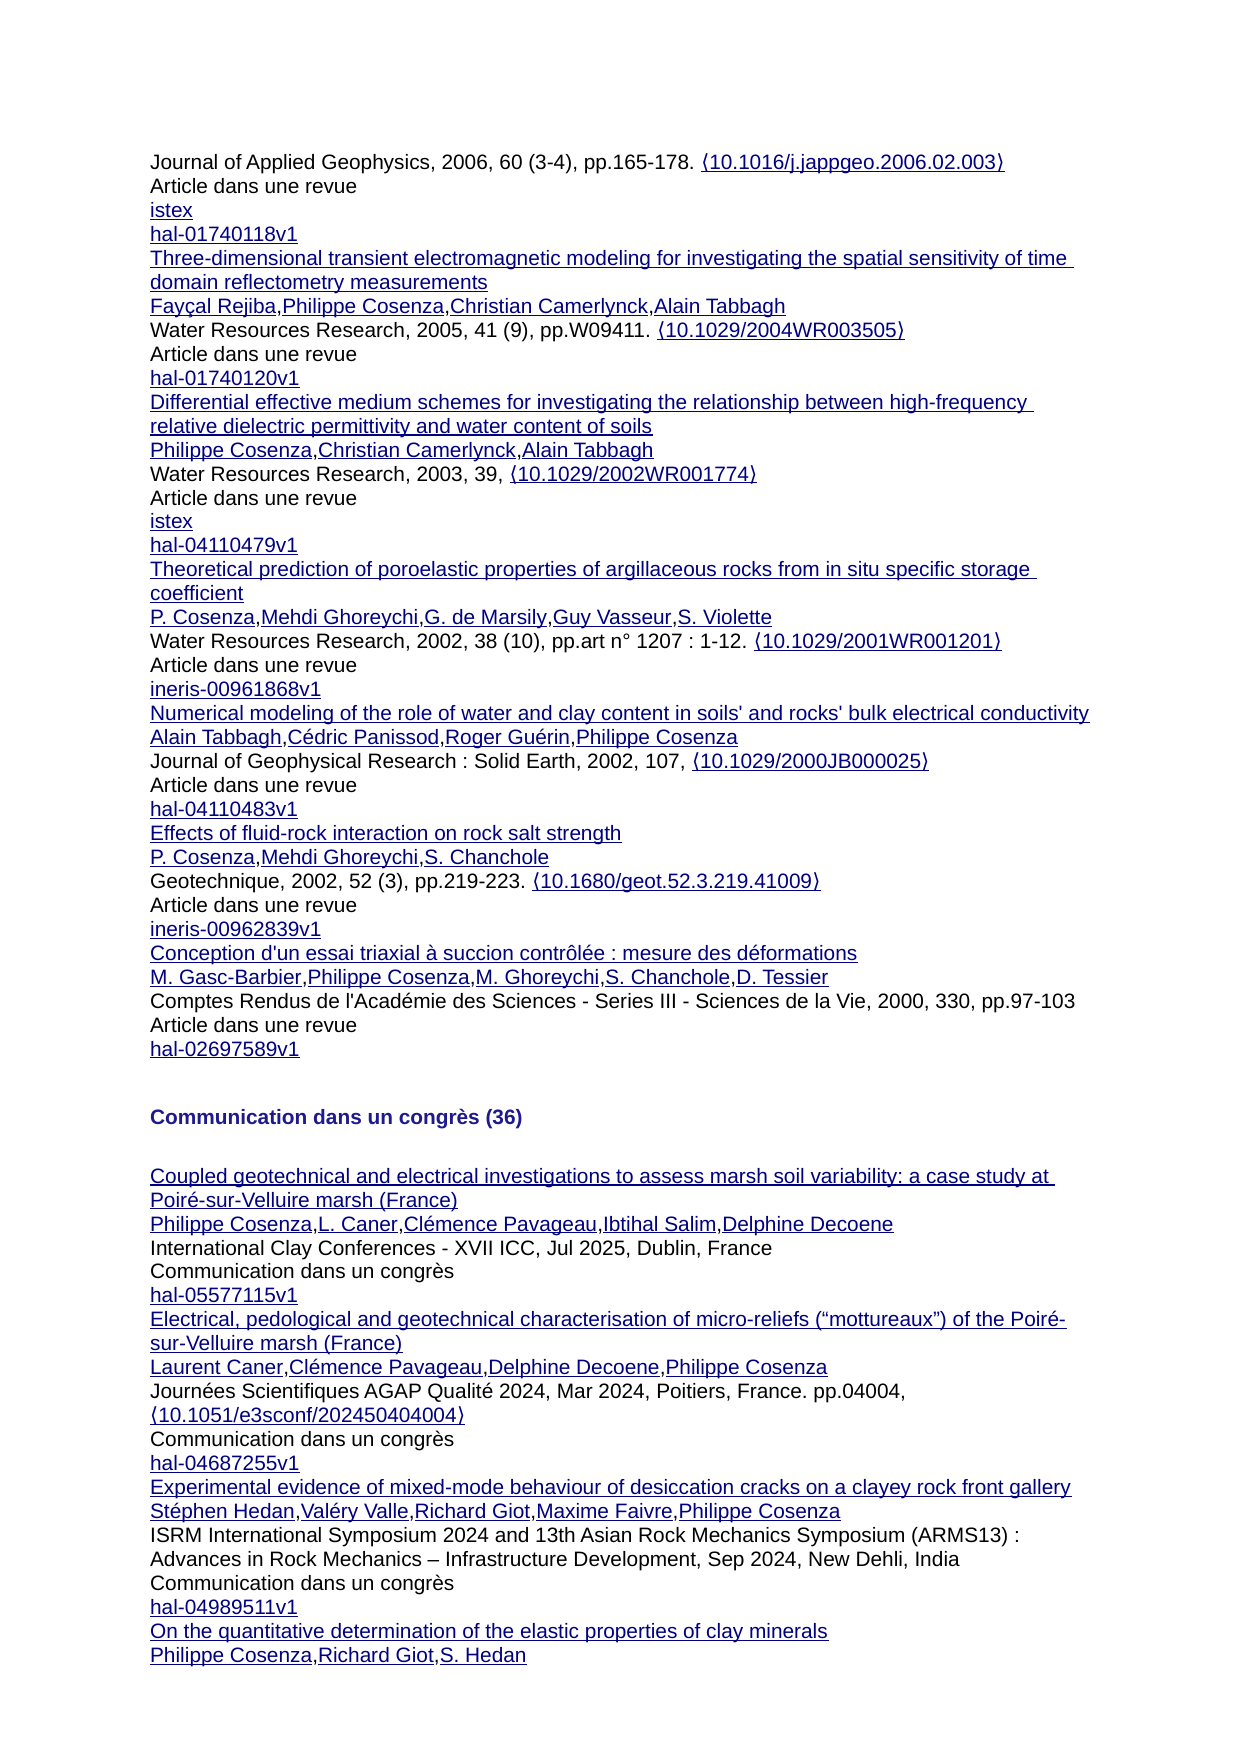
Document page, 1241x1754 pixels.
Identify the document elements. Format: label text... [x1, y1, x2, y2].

table_cell On the quantitative determination of the elastic properties of clay minerals Philippe Cosenza,Richard Giot,S. Hedan [150, 1619, 1090, 1667]
table_header Coupled geotechnical and electrical investigations to assess marsh soil variability: a case study at Poiré-sur-Velluire marsh (France) Philippe Cosenza,L. Caner,Clémence Pavageau,Ibtihal Salim,Delphine Decoene International Clay Conferences - XVII ICC, Jul 2025, Dublin, France Communication dans un congrès hal-05577115v1 [150, 1164, 1090, 1307]
table_cell Differential effective medium schemes for investigating the relationship between high-frequency relative dielectric permittivity and water content of soils Philippe Cosenza,Christian Camerlynck,Alain Tabbagh Water Resources Research, 2003, 39, ⟨10.1029/2002WR001774⟩ Article dans une revue istex hal-04110479v1 [150, 390, 1090, 557]
table_cell Journal of Applied Geophysics, 2006, 60 (3-4), pp.165-178. ⟨10.1016/j.jappgeo.2006.02.003⟩ Article dans une revue istex hal-01740118v1 [150, 150, 1090, 246]
table_cell Three-dimensional transient electromagnetic modeling for investigating the spatial sensitivity of time domain reflectometry measurements Fayçal Rejiba,Philippe Cosenza,Christian Camerlynck,Alain Tabbagh Water Resources Research, 2005, 41 (9), pp.W09411. ⟨10.1029/2004WR003505⟩ Article dans une revue hal-01740120v1 [150, 246, 1090, 389]
table_cell Effects of fluid-rock interaction on rock salt strength P. Cosenza,Mehdi Ghoreychi,S. Chanchole Geotechnique, 2002, 52 (3), pp.219-223. ⟨10.1680/geot.52.3.219.41009⟩ Article dans une revue ineris-00962839v1 [150, 821, 1090, 941]
table_cell Electrical, pedological and geotechnical characterisation of micro-reliefs (“mottureaux”) of the Poiré-sur-Velluire marsh (France) Laurent Caner,Clémence Pavageau,Delphine Decoene,Philippe Cosenza Journées Scientifiques AGAP Qualité 2024, Mar 2024, Poitiers, France. pp.04004, ⟨10.1051/e3sconf/202450404004⟩ Communication dans un congrès hal-04687255v1 [150, 1307, 1090, 1475]
table_cell Experimental evidence of mixed-mode behaviour of desiccation cracks on a clayey rock front gallery Stéphen Hedan,Valéry Valle,Richard Giot,Maxime Faivre,Philippe Cosenza ISRM International Symposium 2024 and 13th Asian Rock Mechanics Symposium (ARMS13) : Advances in Rock Mechanics – Infrastructure Development, Sep 2024, New Dehli, India Communication dans un congrès hal-04989511v1 [150, 1475, 1090, 1619]
table_cell Alain Tabbagh,Cédric Panissod,Roger Guérin,Philippe Cosenza Journal of Geophysical Research : Solid Earth, 2002, 107, ⟨10.1029/2000JB000025⟩ Article dans une revue hal-04110483v1 [150, 723, 1090, 821]
table_cell Numerical modeling of the role of water and clay content in soils' and rocks' bulk electrical conductivity [150, 701, 1090, 722]
table_cell Conception d'un essai triaxial à succion contrôlée : mesure des déformations M. Gasc-Barbier,Philippe Cosenza,M. Ghoreychi,S. Chanchole,D. Tessier Comptes Rendus de l'Académie des Sciences - Series III - Sciences de la Vie, 2000, 330, pp.97-103 Article dans une revue hal-02697589v1 [150, 941, 1090, 1060]
table_cell Theoretical prediction of poroelastic properties of argillaceous rocks from in situ specific storage coefficient P. Cosenza,Mehdi Ghoreychi,G. de Marsily,Guy Vasseur,S. Violette Water Resources Research, 2002, 38 (10), pp.art n° 1207 : 1-12. ⟨10.1029/2001WR001201⟩ Article dans une revue ineris-00961868v1 [150, 557, 1090, 701]
subtitle Communication dans un congrès (36) [150, 1105, 1090, 1129]
